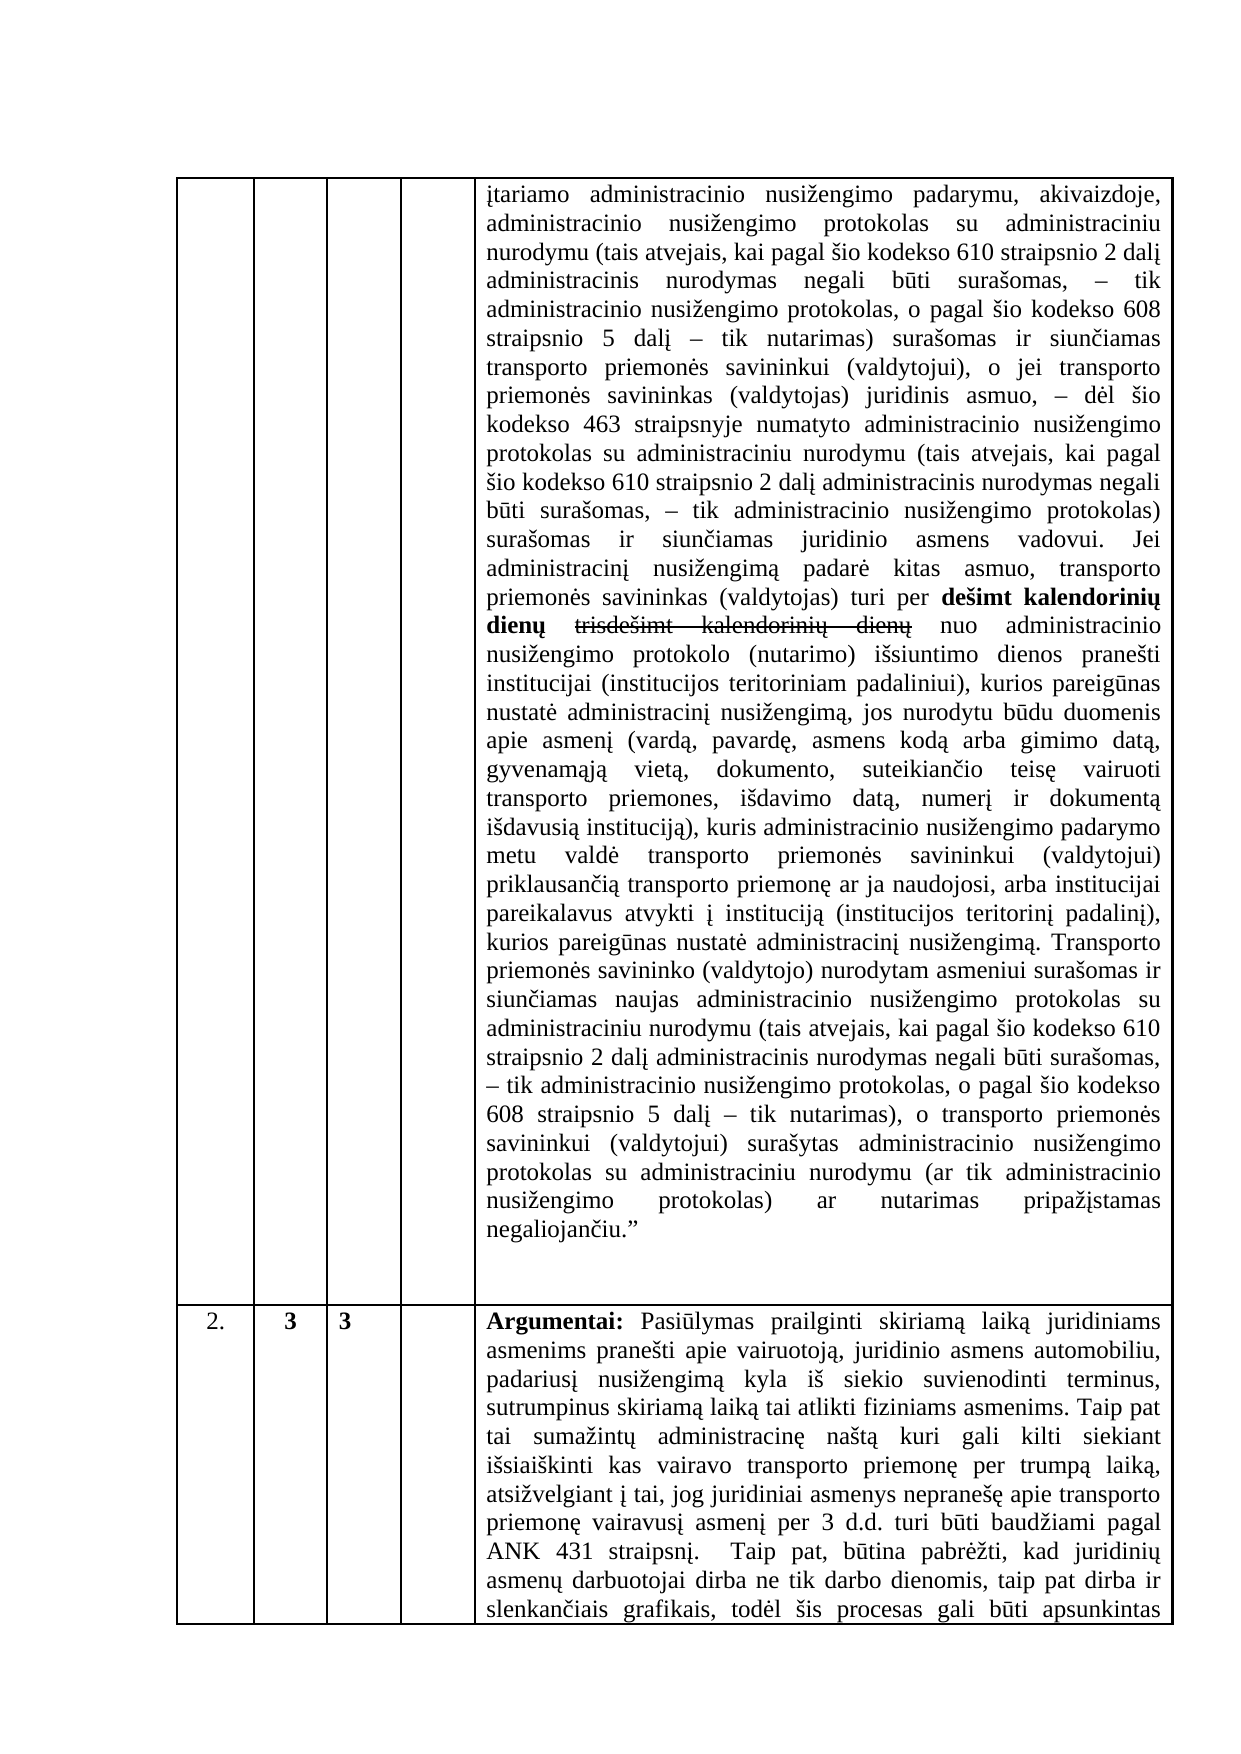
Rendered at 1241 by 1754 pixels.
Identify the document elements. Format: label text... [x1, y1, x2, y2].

table_cell 3 [255, 1306, 326, 1622]
table_cell įtariamo administracinio nusižengimo padarymu, akivaizdoje, administracinio nusižengimo protokolas su administraciniu nurodymu (tais atvejais, kai pagal šio kodekso 610 straipsnio 2 dalį administracinis nurodymas negali būti surašomas, – tik administracinio nusižengimo protokolas, o pagal šio kodekso 608 straipsnio 5 dalį – tik nutarimas) surašomas ir siunčiamas transporto priemonės savininkui (valdytojui), o jei transporto priemonės savininkas (valdytojas) juridinis asmuo, – dėl šio kodekso 463 straipsnyje numatyto administracinio nusižengimo protokolas su administraciniu nurodymu (tais atvejais, kai pagal šio kodekso 610 straipsnio 2 dalį administracinis nurodymas negali būti surašomas, – tik administracinio nusižengimo protokolas) surašomas ir siunčiamas juridinio asmens vadovui. Jei administracinį nusižengimą padarė kitas asmuo, transporto priemonės savininkas (valdytojas) turi per dešimt kalendorinių dienų trisdešimt kalendorinių dienų nuo administracinio nusižengimo protokolo (nutarimo) išsiuntimo dienos pranešti institucijai (institucijos teritoriniam padaliniui), kurios pareigūnas nustatė administracinį nusižengimą, jos nurodytu būdu duomenis apie asmenį (vardą, pavardę, asmens kodą arba gimimo datą, gyvenamąją vietą, dokumento, suteikiančio teisę vairuoti transporto priemones, išdavimo datą, numerį ir dokumentą išdavusią instituciją), kuris administracinio nusižengimo padarymo metu valdė transporto priemonės savininkui (valdytojui) priklausančią transporto priemonę ar ja naudojosi, arba institucijai pareikalavus atvykti į instituciją (institucijos teritorinį padalinį), kurios pareigūnas nustatė administracinį nusižengimą. Transporto priemonės savininko (valdytojo) nurodytam asmeniui surašomas ir siunčiamas naujas administracinio nusižengimo protokolas su administraciniu nurodymu (tais atvejais, kai pagal šio kodekso 610 straipsnio 2 dalį administracinis nurodymas negali būti surašomas, – tik administracinio nusižengimo protokolas, o pagal šio kodekso 608 straipsnio 5 dalį – tik nutarimas), o transporto priemonės savininkui (valdytojui) surašytas administracinio nusižengimo protokolas su administraciniu nurodymu (ar tik administracinio nusižengimo protokolas) ar nutarimas pripažįstamas negaliojančiu.” [476, 179, 1171, 1304]
table_cell 2. [178, 1306, 253, 1622]
table_cell [402, 1306, 474, 1622]
table_cell [255, 179, 326, 1304]
table_cell [328, 179, 400, 1304]
table_cell [402, 179, 474, 1304]
table_cell [178, 179, 253, 1304]
table_cell Argumentai: Pasiūlymas prailginti skiriamą laiką juridiniams asmenims pranešti apie vairuotoją, juridinio asmens automobiliu, padariusį nusižengimą kyla iš siekio suvienodinti terminus, sutrumpinus skiriamą laiką tai atlikti fiziniams asmenims. Taip pat tai sumažintų administracinę naštą kuri gali kilti siekiant išsiaiškinti kas vairavo transporto priemonę per trumpą laiką, atsižvelgiant į tai, jog juridiniai asmenys nepranešę apie transporto priemonę vairavusį asmenį per 3 d.d. turi būti baudžiami pagal ANK 431 straipsnį. Taip pat, būtina pabrėžti, kad juridinių asmenų darbuotojai dirba ne tik darbo dienomis, taip pat dirba ir slenkančiais grafikais, todėl šis procesas gali būti apsunkintas [476, 1306, 1171, 1622]
table_cell 3 [328, 1306, 400, 1622]
